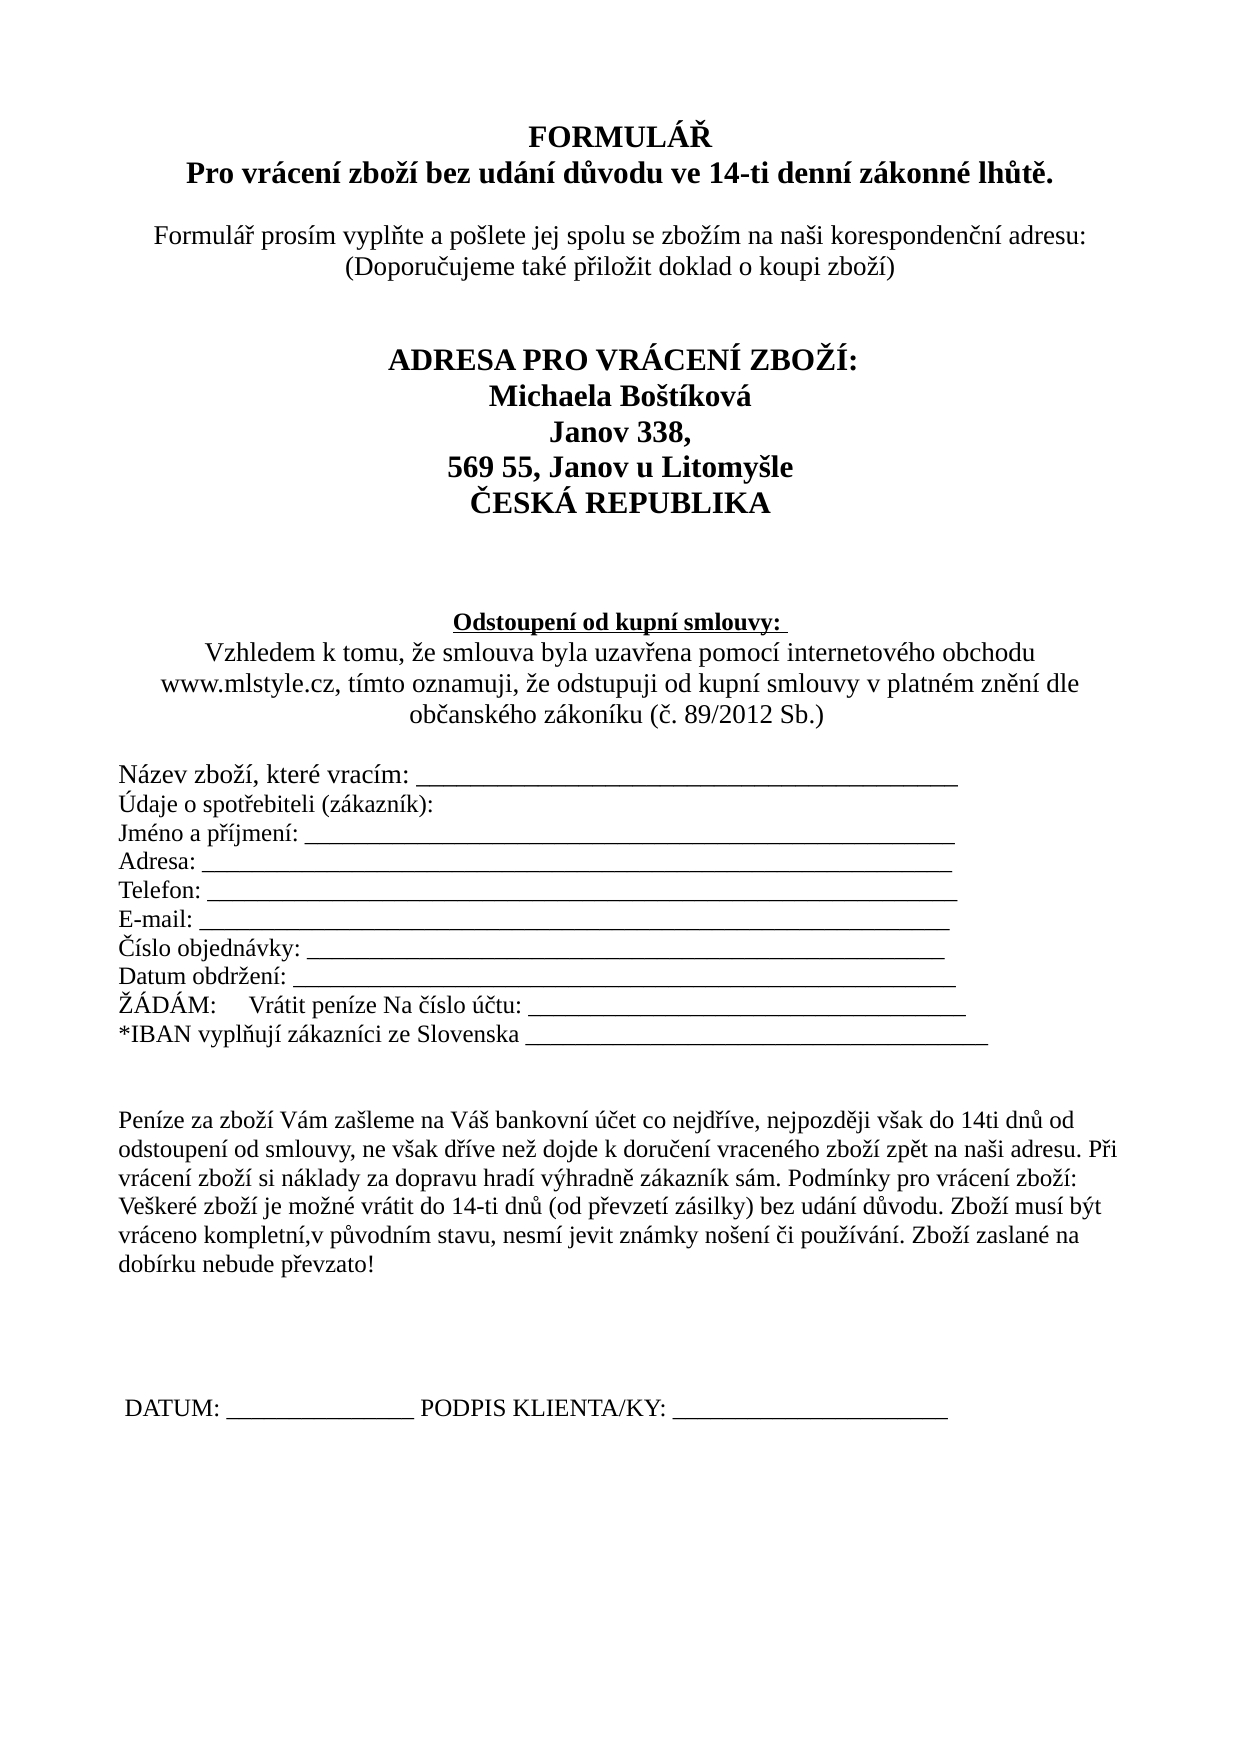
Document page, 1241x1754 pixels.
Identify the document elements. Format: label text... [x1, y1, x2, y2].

text Peníze za zboží Vám zašleme na Váš bankovní účet co nejdříve, nejpozději však do 14ti dnů od odstoupení od smlouvy, ne však dříve než dojde k doručení vraceného zboží zpět na naši adresu. Při vrácení zboží si náklady za dopravu hradí výhradně zákazník sám. Podmínky pro vrácení zboží: Veškeré zboží je možné vrátit do 14-ti dnů (od převzetí zásilky) bez udání důvodu. Zboží musí být vráceno kompletní,v původním stavu, nesmí jevit známky nošení či používání. Zboží zaslané na dobírku nebude převzato! [118, 1105, 1122, 1278]
text ČESKÁ REPUBLIKA [118, 485, 1122, 521]
text Údaje o spotřebiteli (zákazník): Jméno a příjmení: ____________________________________________________ Adresa: ____________________________________________________________ Telefon: ____________________________________________________________ E-mail: ____________________________________________________________ Číslo objednávky: ___________________________________________________ Datum obdržení: _____________________________________________________ ŽÁDÁM:  Vrátit peníze Na číslo účtu: ___________________________________ *IBAN vyplňují zákazníci ze Slovenska _____________________________________ [118, 789, 1122, 1048]
text Odstoupení od kupní smlouvy: [118, 607, 1122, 636]
text Michaela Boštíková [118, 377, 1122, 413]
text 569 55, Janov u Litomyšle [118, 449, 1122, 485]
text Název zboží, které vracím: ________________________________________ [118, 758, 1122, 789]
text ADRESA PRO VRÁCENÍ ZBOŽÍ: [118, 341, 1122, 377]
text Janov 338, [118, 413, 1122, 449]
text FORMULÁŘ [118, 118, 1122, 154]
text Formulář prosím vyplňte a pošlete jej spolu se zbožím na naši korespondenční adresu: (Doporučujeme také přiložit doklad o koupi zboží) [118, 219, 1122, 281]
text Vzhledem k tomu, že smlouva byla uzavřena pomocí internetového obchodu www.mlstyle.cz, tímto oznamuji, že odstupuji od kupní smlouvy v platném znění dle občanského zákoníku (č. 89/2012 Sb.) [118, 636, 1122, 729]
text Pro vrácení zboží bez udání důvodu ve 14-ti denní zákonné lhůtě. [118, 154, 1122, 190]
text DATUM: _______________ PODPIS KLIENTA/KY: ______________________ [118, 1393, 1122, 1421]
